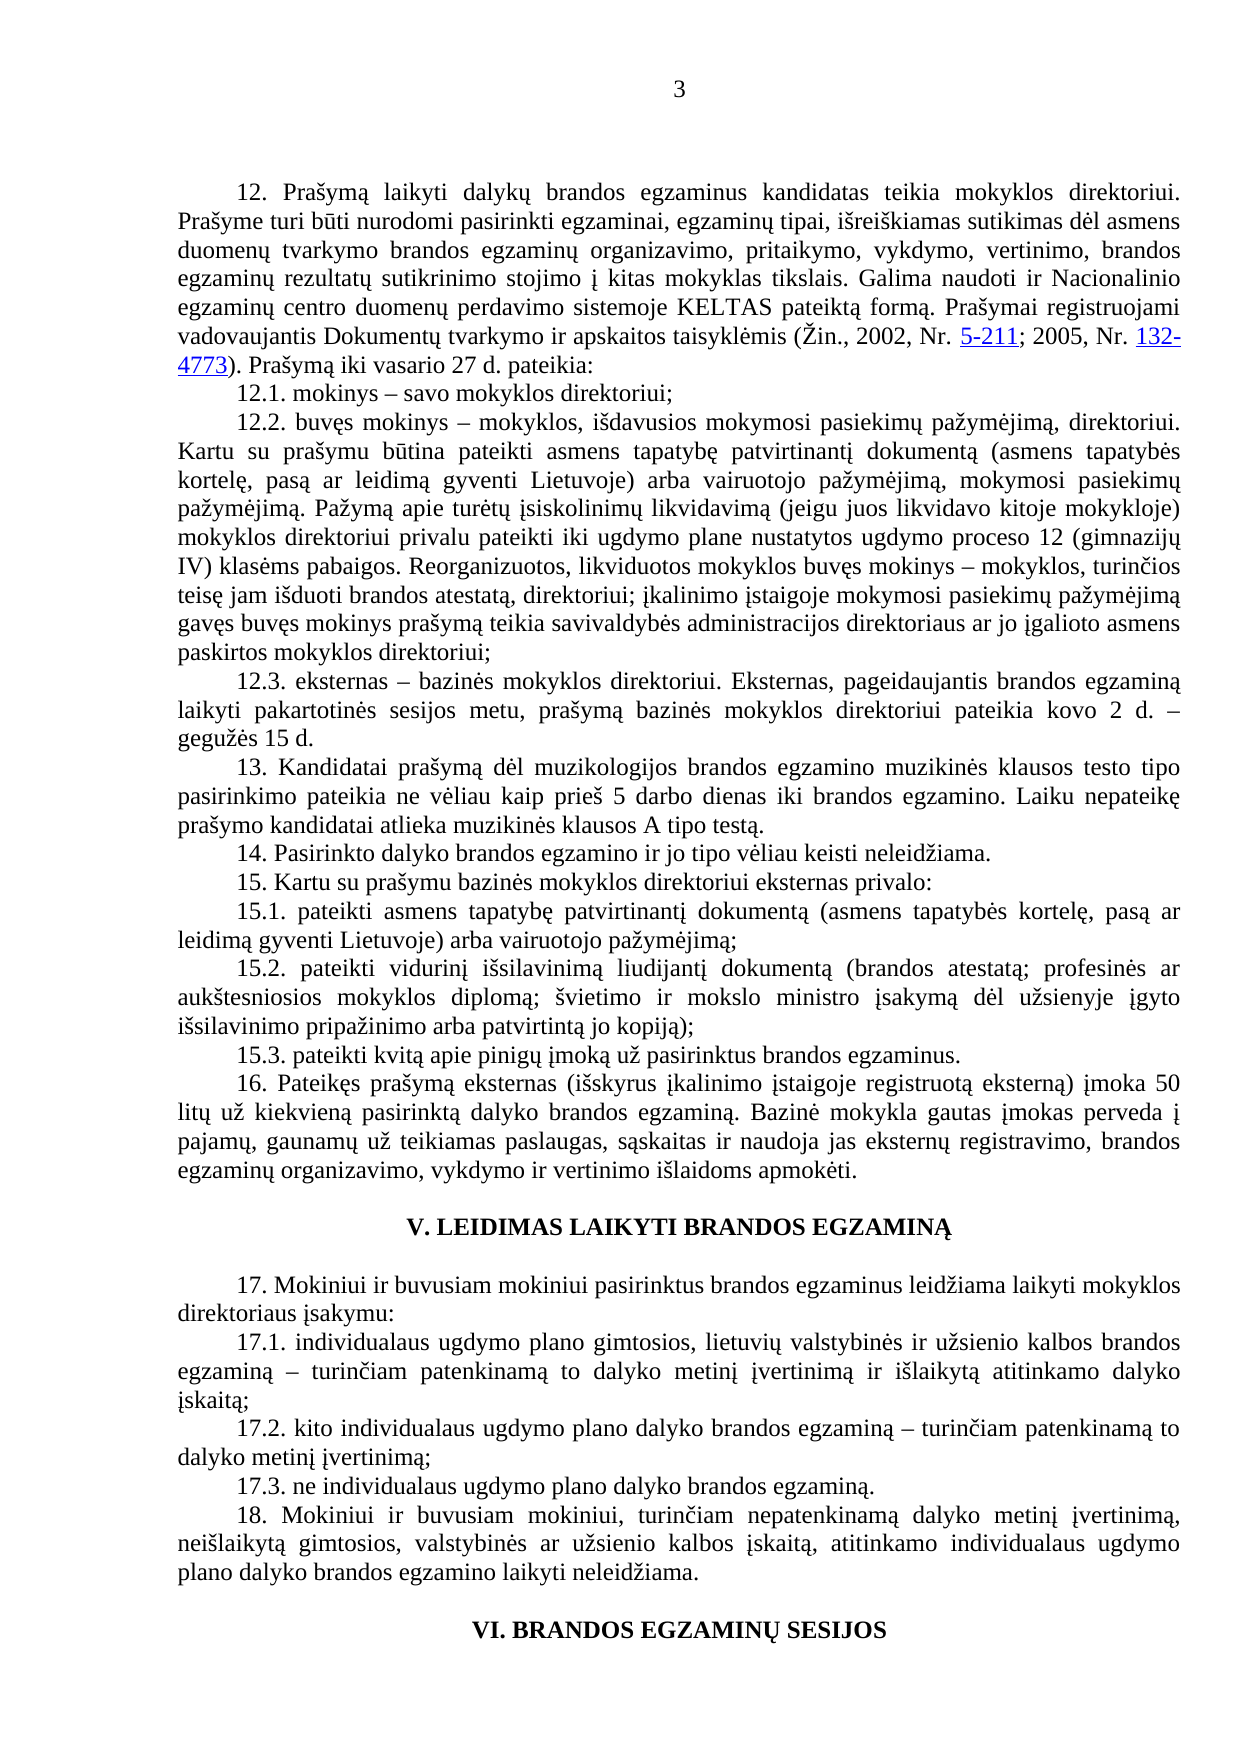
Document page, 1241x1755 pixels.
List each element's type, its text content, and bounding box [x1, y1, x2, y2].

text 12.2. buvęs mokinys – mokyklos, išdavusios mokymosi pasiekimų pažymėjimą, direktoriui. Kartu su prašymu būtina pateikti asmens tapatybę patvirtinantį dokumentą (asmens tapatybės kortelę, pasą ar leidimą gyventi Lietuvoje) arba vairuotojo pažymėjimą, mokymosi pasiekimų pažymėjimą. Pažymą apie turėtų įsiskolinimų likvidavimą (jeigu juos likvidavo kitoje mokykloje) mokyklos direktoriui privalu pateikti iki ugdymo plane nustatytos ugdymo proceso 12 (gimnazijų IV) klasėms pabaigos. Reorganizuotos, likviduotos mokyklos buvęs mokinys – mokyklos, turinčios teisę jam išduoti brandos atestatą, direktoriui; įkalinimo įstaigoje mokymosi pasiekimų pažymėjimą gavęs buvęs mokinys prašymą teikia savivaldybės administracijos direktoriaus ar jo įgalioto asmens paskirtos mokyklos direktoriui; [177, 407, 1181, 666]
text 14. Pasirinkto dalyko brandos egzamino ir jo tipo vėliau keisti neleidžiama. [177, 838, 1181, 867]
text 12.3. eksternas – bazinės mokyklos direktoriui. Eksternas, pageidaujantis brandos egzaminą laikyti pakartotinės sesijos metu, prašymą bazinės mokyklos direktoriui pateikia kovo 2 d. – gegužės 15 d. [177, 666, 1181, 752]
text 17.2. kito individualaus ugdymo plano dalyko brandos egzaminą – turinčiam patenkinamą to dalyko metinį įvertinimą; [177, 1413, 1181, 1471]
text 13. Kandidatai prašymą dėl muzikologijos brandos egzamino muzikinės klausos testo tipo pasirinkimo pateikia ne vėliau kaip prieš 5 darbo dienas iki brandos egzamino. Laiku nepateikę prašymo kandidatai atlieka muzikinės klausos A tipo testą. [177, 752, 1181, 838]
text 18. Mokiniui ir buvusiam mokiniui, turinčiam nepatenkinamą dalyko metinį įvertinimą, neišlaikytą gimtosios, valstybinės ar užsienio kalbos įskaitą, atitinkamo individualaus ugdymo plano dalyko brandos egzamino laikyti neleidžiama. [177, 1500, 1181, 1586]
text 12. Prašymą laikyti dalykų brandos egzaminus kandidatas teikia mokyklos direktoriui. Prašyme turi būti nurodomi pasirinkti egzaminai, egzaminų tipai, išreiškiamas sutikimas dėl asmens duomenų tvarkymo brandos egzaminų organizavimo, pritaikymo, vykdymo, vertinimo, brandos egzaminų rezultatų sutikrinimo stojimo į kitas mokyklas tikslais. Galima naudoti ir Nacionalinio egzaminų centro duomenų perdavimo sistemoje KELTAS pateiktą formą. Prašymai registruojami vadovaujantis Dokumentų tvarkymo ir apskaitos taisyklėmis (Žin., 2002, Nr. 5-211; 2005, Nr. 132-4773). Prašymą iki vasario 27 d. pateikia: [177, 177, 1181, 378]
text V. LEIDIMAS LAIKYTI BRANDOS EGZAMINĄ [177, 1212, 1181, 1241]
text 15. Kartu su prašymu bazinės mokyklos direktoriui eksternas privalo: [177, 867, 1181, 896]
text 15.2. pateikti vidurinį išsilavinimą liudijantį dokumentą (brandos atestatą; profesinės ar aukštesniosios mokyklos diplomą; švietimo ir mokslo ministro įsakymą dėl užsienyje įgyto išsilavinimo pripažinimo arba patvirtintą jo kopiją); [177, 953, 1181, 1040]
text 17. Mokiniui ir buvusiam mokiniui pasirinktus brandos egzaminus leidžiama laikyti mokyklos direktoriaus įsakymu: [177, 1270, 1181, 1327]
text 17.3. ne individualaus ugdymo plano dalyko brandos egzaminą. [177, 1471, 1181, 1500]
text 12.1. mokinys – savo mokyklos direktoriui; [177, 378, 1181, 407]
text 16. Pateikęs prašymą eksternas (išskyrus įkalinimo įstaigoje registruotą eksterną) įmoka 50 litų už kiekvieną pasirinktą dalyko brandos egzaminą. Bazinė mokykla gautas įmokas perveda į pajamų, gaunamų už teikiamas paslaugas, sąskaitas ir naudoja jas eksternų registravimo, brandos egzaminų organizavimo, vykdymo ir vertinimo išlaidoms apmokėti. [177, 1068, 1181, 1183]
text 15.1. pateikti asmens tapatybę patvirtinantį dokumentą (asmens tapatybės kortelę, pasą ar leidimą gyventi Lietuvoje) arba vairuotojo pažymėjimą; [177, 896, 1181, 953]
text 17.1. individualaus ugdymo plano gimtosios, lietuvių valstybinės ir užsienio kalbos brandos egzaminą – turinčiam patenkinamą to dalyko metinį įvertinimą ir išlaikytą atitinkamo dalyko įskaitą; [177, 1327, 1181, 1413]
text 15.3. pateikti kvitą apie pinigų įmoką už pasirinktus brandos egzaminus. [177, 1040, 1181, 1068]
text VI. BRANDOS EGZAMINŲ SESIJOS [177, 1615, 1181, 1643]
